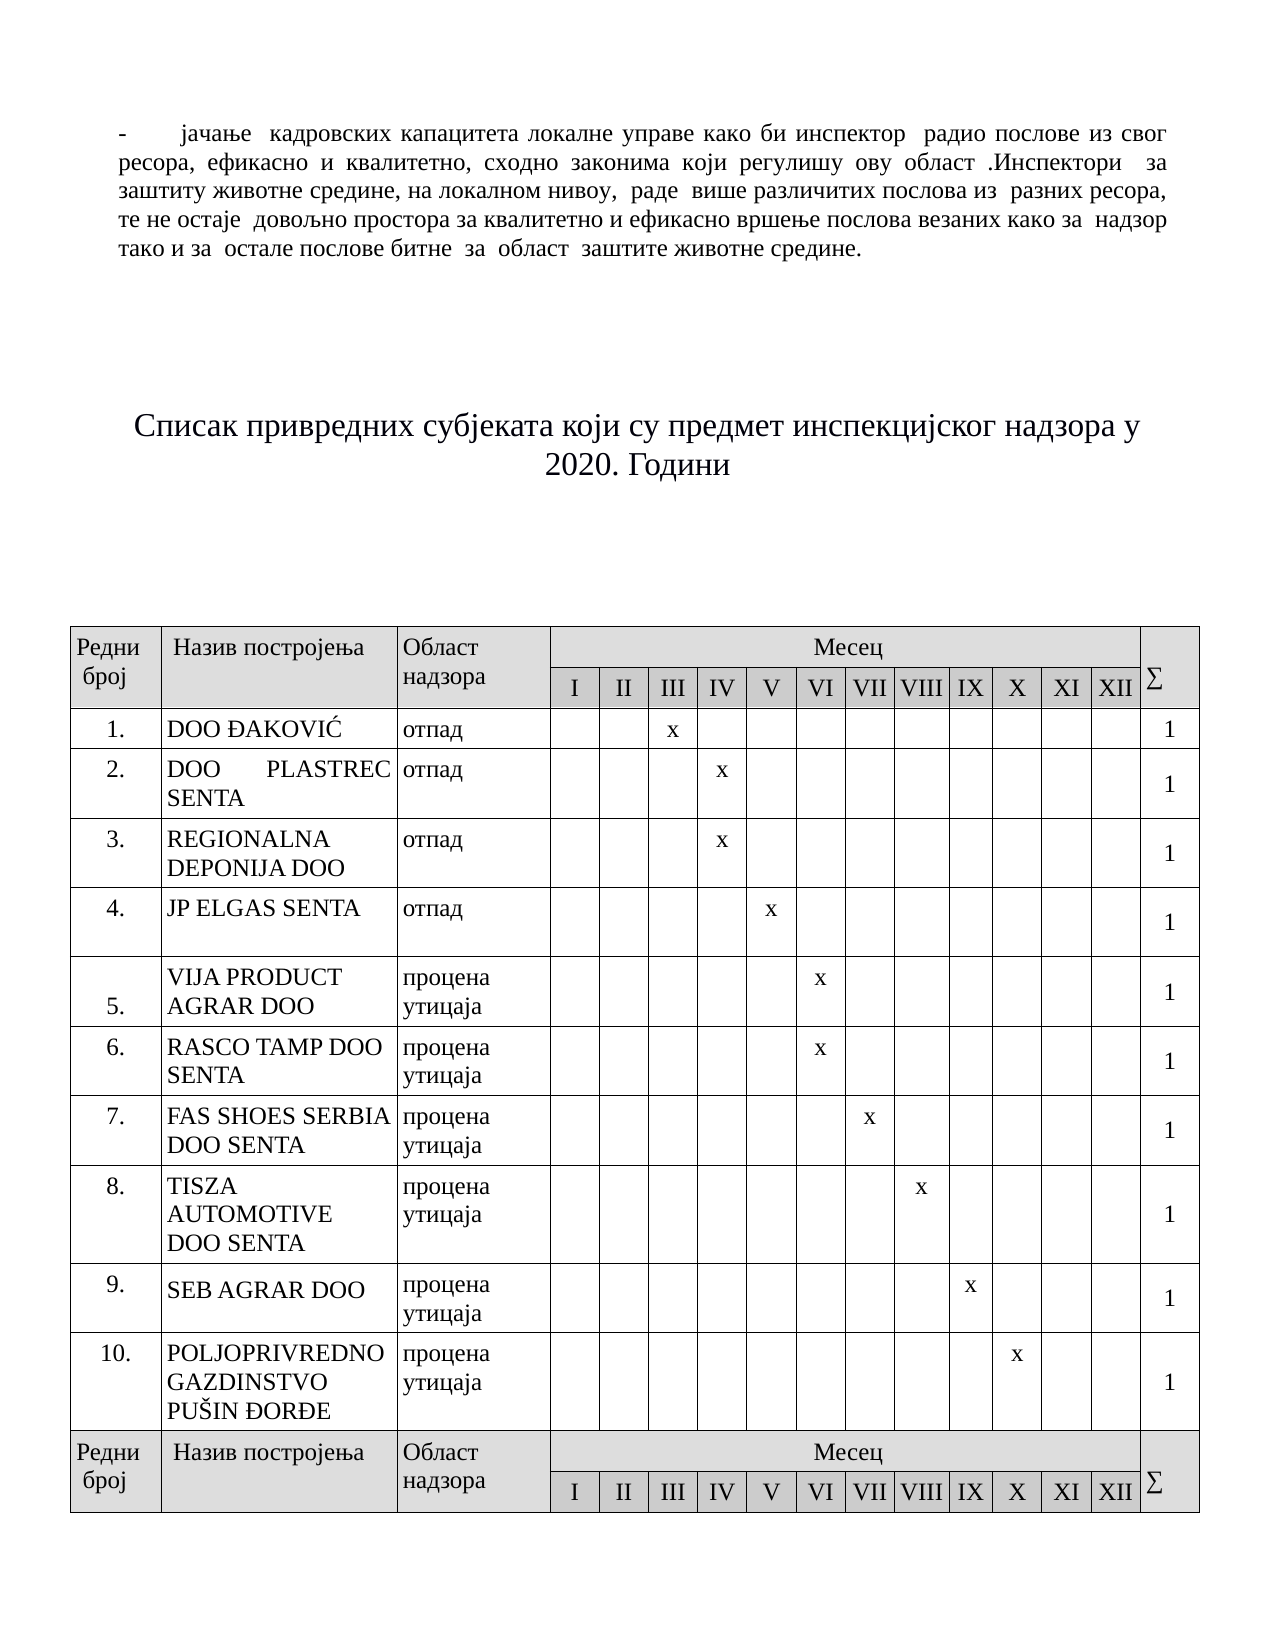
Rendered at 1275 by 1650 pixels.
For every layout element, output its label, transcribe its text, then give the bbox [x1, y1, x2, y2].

table_cell [895, 1096, 949, 1164]
table_header Област надзора [398, 627, 550, 707]
table_cell Назив постројења [162, 1431, 397, 1512]
table_cell x [698, 819, 746, 887]
table_cell [698, 1166, 746, 1263]
table_cell IV [698, 668, 746, 707]
table_cell [698, 1027, 746, 1095]
table_cell [551, 888, 599, 956]
table_cell x [950, 1264, 992, 1332]
table_cell 1 [1141, 819, 1199, 887]
table_cell [1042, 1027, 1091, 1095]
table_cell [993, 819, 1041, 887]
table_cell процена утицаја [398, 1166, 550, 1263]
table_cell VII [846, 1472, 894, 1512]
table_cell x [895, 1166, 949, 1263]
table_cell 1 [1141, 709, 1199, 748]
table_cell [747, 1333, 796, 1430]
table_cell 9. [71, 1264, 161, 1332]
table_cell [551, 1264, 599, 1332]
table_cell [551, 1096, 599, 1164]
table_cell X [993, 668, 1041, 707]
table_cell [600, 1096, 648, 1164]
table_cell [846, 1264, 894, 1332]
table_cell [551, 1166, 599, 1263]
table_cell [950, 749, 992, 818]
table_cell [551, 957, 599, 1026]
table_cell отпад [398, 819, 550, 887]
table_cell [1092, 957, 1140, 1026]
table_cell DOO PLASTREC SENTA [162, 749, 397, 818]
table_cell [747, 819, 796, 887]
table_cell x [846, 1096, 894, 1164]
table_cell [895, 1027, 949, 1095]
table_cell [747, 1096, 796, 1164]
table_cell [600, 957, 648, 1026]
table_cell процена утицаја [398, 1096, 550, 1164]
table_cell [551, 709, 599, 748]
table_cell отпад [398, 709, 550, 748]
table_header Назив постројења [162, 627, 397, 707]
table_cell [846, 1027, 894, 1095]
table_cell [993, 709, 1041, 748]
table_cell FAS SHOES SERBIA DOO SENTA [162, 1096, 397, 1164]
table_cell IV [698, 1472, 746, 1512]
table_cell 1 [1141, 1333, 1199, 1430]
table_cell TISZA AUTOMOTIVE DOO SENTA [162, 1166, 397, 1263]
table_cell процена утицаја [398, 957, 550, 1026]
table_cell [797, 1333, 845, 1430]
table_cell XI [1042, 668, 1091, 707]
table_cell Редни број [71, 1431, 161, 1512]
table_cell [1092, 819, 1140, 887]
table_cell [846, 888, 894, 956]
table_cell [797, 819, 845, 887]
table_cell [600, 1027, 648, 1095]
table_cell III [649, 668, 697, 707]
table_cell [950, 957, 992, 1026]
table_cell [846, 957, 894, 1026]
table_cell [1042, 888, 1091, 956]
table_cell [649, 1096, 697, 1164]
table_cell RASCO TAMP DOO SENTA [162, 1027, 397, 1095]
table_cell [1092, 1166, 1140, 1263]
table_cell [1042, 819, 1091, 887]
table_cell процена утицаја [398, 1264, 550, 1332]
table_cell [895, 957, 949, 1026]
table_cell VIII [895, 668, 949, 707]
table_cell [600, 1333, 648, 1430]
table_cell [551, 1333, 599, 1430]
table_cell x [747, 888, 796, 956]
table_header Месец [551, 627, 1140, 667]
table_cell ∑ [1141, 1431, 1199, 1512]
table_cell 6. [71, 1027, 161, 1095]
table_cell x [698, 749, 746, 818]
table_cell [950, 1096, 992, 1164]
list - јачање кадровских капацитета локалне управе како би инспектор радио послове из свог ресора, ефикасно и квалитетно, сходно законима који регулишу ову област .Инспектори за заштиту животне средине, на локалном нивоу, раде више различитих послова из разних ресора, те не остаје довољно простора за квалитетно и ефикасно вршење послова везаних како за надзор тако и за остале послове битне за област заштите животне средине. [118, 118, 1168, 262]
table_cell [1092, 749, 1140, 818]
table_cell POLJOPRIVREDNO GAZDINSTVO PUŠIN ĐORĐE [162, 1333, 397, 1430]
table_cell [1092, 1264, 1140, 1332]
table_cell [698, 1096, 746, 1164]
table_cell 10. [71, 1333, 161, 1430]
table_cell [698, 709, 746, 748]
table_cell отпад [398, 749, 550, 818]
table_cell [1092, 1027, 1140, 1095]
table_cell [649, 888, 697, 956]
table_cell 2. [71, 749, 161, 818]
table_cell [1092, 1096, 1140, 1164]
table_cell [895, 1333, 949, 1430]
table_cell [747, 1027, 796, 1095]
table_cell [600, 709, 648, 748]
table_cell [993, 957, 1041, 1026]
table_cell [797, 1166, 845, 1263]
table_cell 1 [1141, 1166, 1199, 1263]
table_cell II [600, 668, 648, 707]
table_cell [600, 888, 648, 956]
table_cell 1 [1141, 1264, 1199, 1332]
table_cell [895, 1264, 949, 1332]
table_cell [649, 819, 697, 887]
table_cell Област надзора [398, 1431, 550, 1512]
table_cell 1 [1141, 749, 1199, 818]
table_cell 8. [71, 1166, 161, 1263]
table_cell I [551, 1472, 599, 1512]
table_cell XI [1042, 1472, 1091, 1512]
table_cell 1 [1141, 888, 1199, 956]
table_cell [649, 1264, 697, 1332]
table_cell 1 [1141, 957, 1199, 1026]
table_cell процена утицаја [398, 1333, 550, 1430]
table_cell [551, 1027, 599, 1095]
table_cell [747, 749, 796, 818]
table_cell [747, 1264, 796, 1332]
table_cell [649, 1333, 697, 1430]
table_cell I [551, 668, 599, 707]
table_cell [950, 819, 992, 887]
table_cell [846, 749, 894, 818]
table_cell REGIONALNA DEPONIJA DOO [162, 819, 397, 887]
table_cell 4. [71, 888, 161, 956]
table_header Редни број [71, 627, 161, 707]
table_cell [993, 1264, 1041, 1332]
table_cell [846, 1166, 894, 1263]
table_cell XII [1092, 1472, 1140, 1512]
text Списак привредних субјеката који су предмет инспекцијског надзора у 2020. Години [118, 406, 1157, 482]
table_cell [950, 1333, 992, 1430]
table_cell [1092, 1333, 1140, 1430]
table_cell [698, 1264, 746, 1332]
table_cell x [797, 957, 845, 1026]
table_cell VI [797, 668, 845, 707]
table_cell [950, 888, 992, 956]
table_cell [846, 1333, 894, 1430]
table_cell V [747, 668, 796, 707]
table_cell [895, 749, 949, 818]
table_cell [1042, 1264, 1091, 1332]
table_cell 1 [1141, 1096, 1199, 1164]
table_cell [1042, 1166, 1091, 1263]
table_cell x [993, 1333, 1041, 1430]
table_cell [551, 819, 599, 887]
table_cell SEB AGRAR DOO [162, 1264, 397, 1332]
table_cell [797, 1264, 845, 1332]
table_cell XII [1092, 668, 1140, 707]
table_cell IX [950, 1472, 992, 1512]
table_cell 1. [71, 709, 161, 748]
table_cell [1042, 957, 1091, 1026]
table_cell x [797, 1027, 845, 1095]
table_cell X [993, 1472, 1041, 1512]
table_cell [797, 709, 845, 748]
table_cell [649, 1166, 697, 1263]
table_cell [797, 749, 845, 818]
table_cell [950, 709, 992, 748]
table_cell 3. [71, 819, 161, 887]
table_cell [1042, 749, 1091, 818]
table_header ∑ [1141, 627, 1199, 707]
table_cell II [600, 1472, 648, 1512]
table_cell процена утицаја [398, 1027, 550, 1095]
table_cell [846, 819, 894, 887]
table_cell [747, 1166, 796, 1263]
table_cell [993, 749, 1041, 818]
table_cell DOO ĐAKOVIĆ [162, 709, 397, 748]
table_cell [895, 888, 949, 956]
table_cell [649, 1027, 697, 1095]
table_cell [1042, 1096, 1091, 1164]
table_cell III [649, 1472, 697, 1512]
table_cell [993, 888, 1041, 956]
table_cell [600, 1264, 648, 1332]
table_cell [846, 709, 894, 748]
table_cell [649, 957, 697, 1026]
table_cell V [747, 1472, 796, 1512]
table_cell VIII [895, 1472, 949, 1512]
table_cell [698, 957, 746, 1026]
table_cell [993, 1166, 1041, 1263]
table_cell [698, 1333, 746, 1430]
table_cell Месец [551, 1431, 1140, 1471]
table_cell [649, 749, 697, 818]
table_cell [1042, 1333, 1091, 1430]
table_cell IX [950, 668, 992, 707]
table_cell [600, 749, 648, 818]
table_cell [950, 1166, 992, 1263]
table_cell [1092, 888, 1140, 956]
table_cell [747, 957, 796, 1026]
table_cell [600, 819, 648, 887]
table_cell JP ELGAS SENTA [162, 888, 397, 956]
table_cell [993, 1096, 1041, 1164]
table_cell [797, 888, 845, 956]
table_cell [600, 1166, 648, 1263]
table_cell 7. [71, 1096, 161, 1164]
table_cell [993, 1027, 1041, 1095]
table_cell VIJA PRODUCT AGRAR DOO [162, 957, 397, 1026]
table_cell [747, 709, 796, 748]
table_cell 5. [71, 957, 161, 1026]
table_cell [551, 749, 599, 818]
table_cell отпад [398, 888, 550, 956]
table_cell [950, 1027, 992, 1095]
table_cell [895, 709, 949, 748]
table_cell [797, 1096, 845, 1164]
table_cell x [649, 709, 697, 748]
table_cell [1092, 709, 1140, 748]
table_cell [895, 819, 949, 887]
table_cell [1042, 709, 1091, 748]
table_cell VI [797, 1472, 845, 1512]
table_cell VII [846, 668, 894, 707]
table_cell 1 [1141, 1027, 1199, 1095]
table_cell [698, 888, 746, 956]
